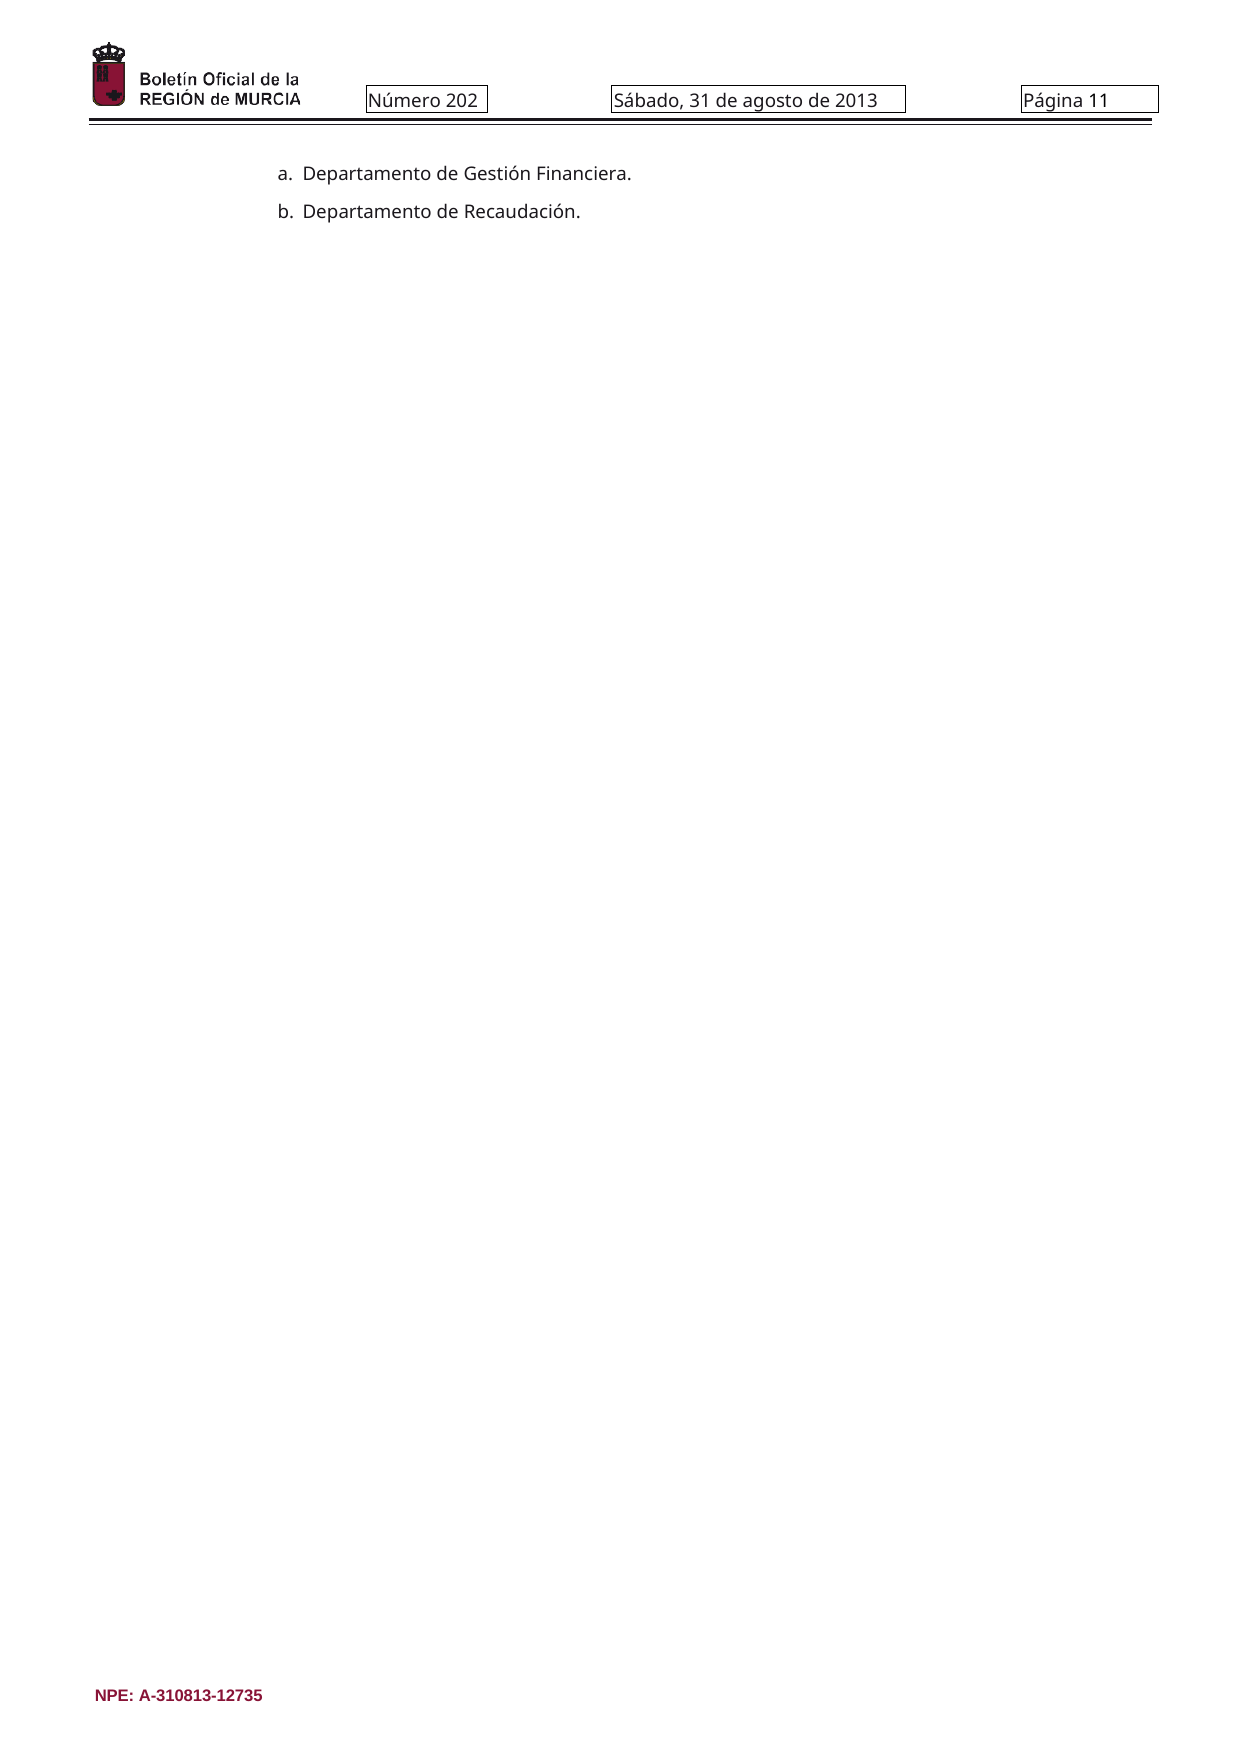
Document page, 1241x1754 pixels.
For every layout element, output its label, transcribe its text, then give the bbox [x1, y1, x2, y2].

picture [92, 42, 125, 106]
list Departamento de Gestión Financiera. [277, 160, 1065, 186]
list Departamento de Recaudación. [277, 198, 1065, 224]
picture [140, 72, 301, 105]
